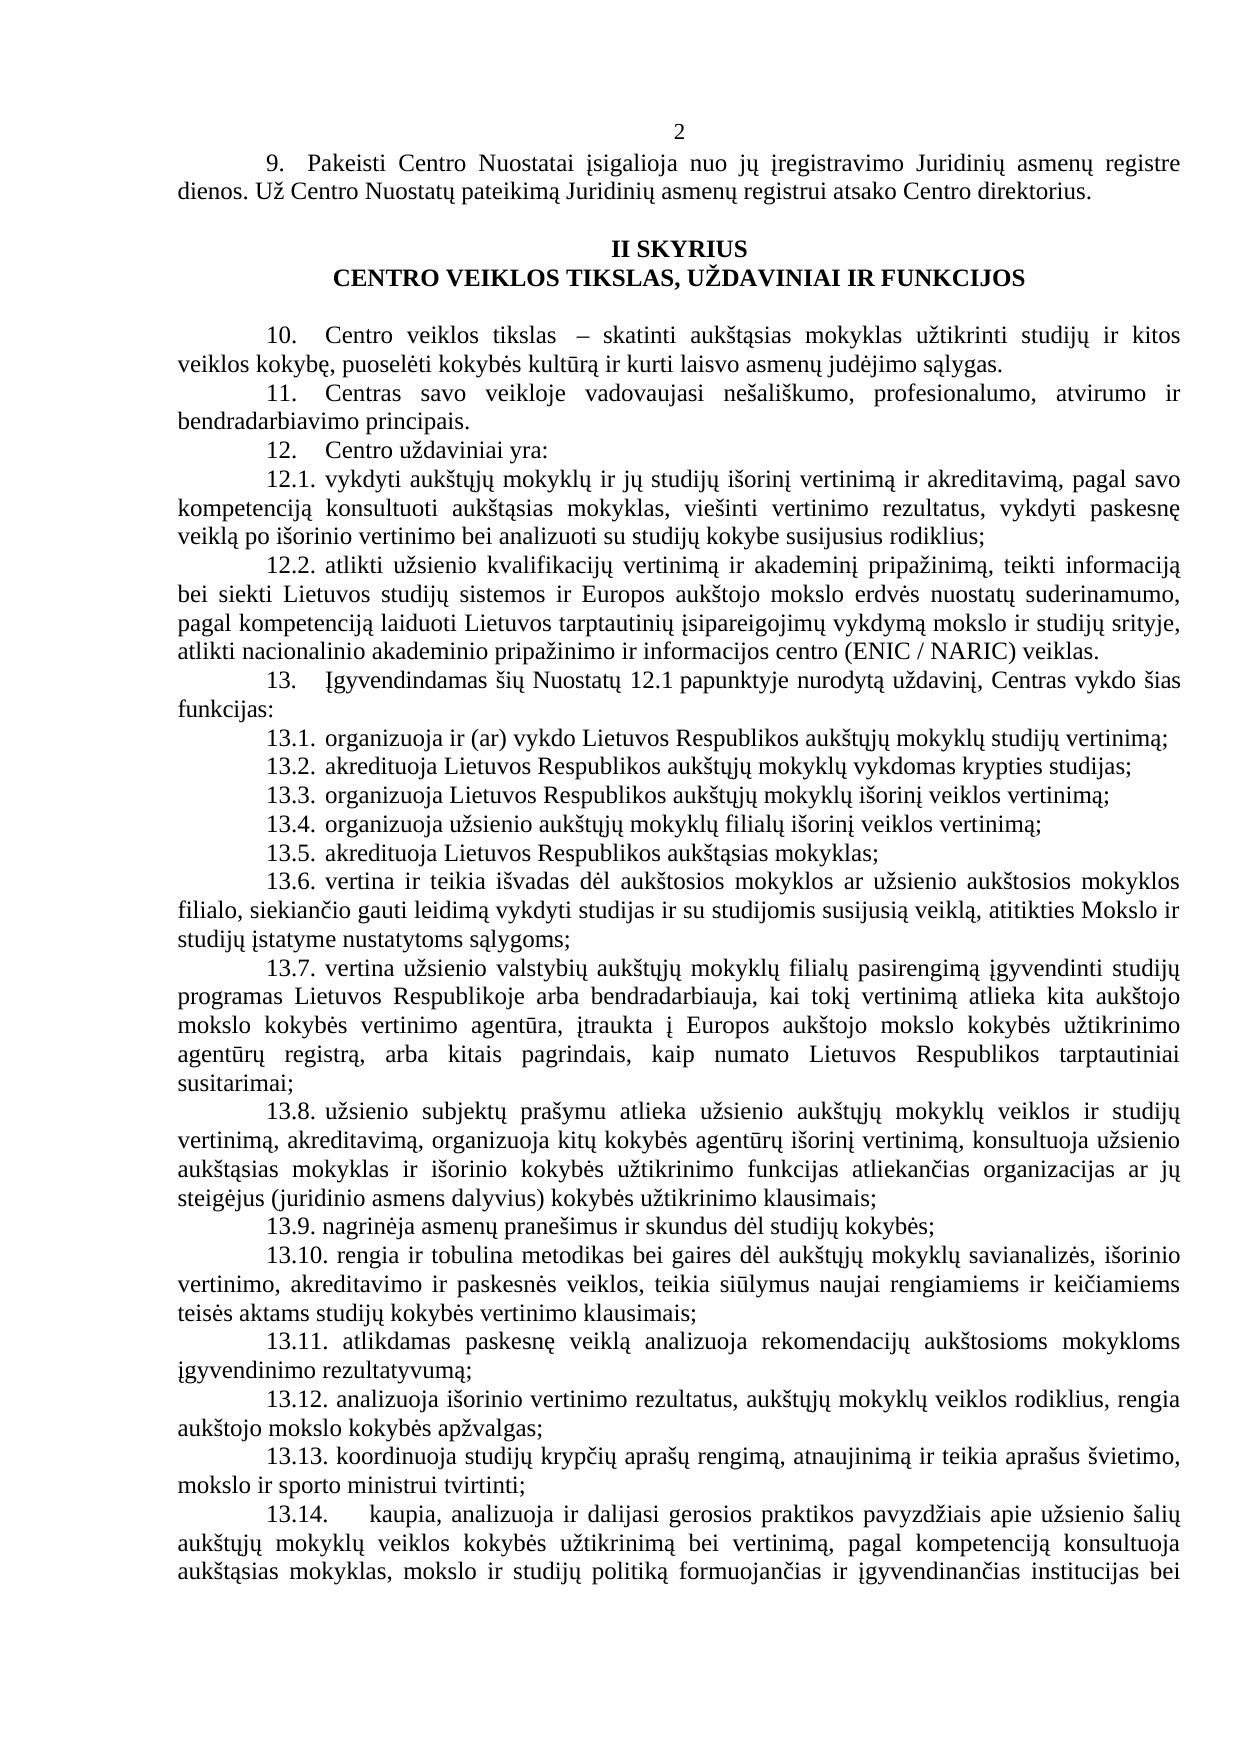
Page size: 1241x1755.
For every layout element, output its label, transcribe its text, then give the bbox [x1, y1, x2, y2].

text 13.14. kaupia, analizuoja ir dalijasi gerosios praktikos pavyzdžiais apie užsienio šalių aukštųjų mokyklų veiklos kokybės užtikrinimą bei vertinimą, pagal kompetenciją konsultuoja aukštąsias mokyklas, mokslo ir studijų politiką formuojančias ir įgyvendinančias institucijas bei [177, 1499, 1181, 1585]
text 13.7. vertina užsienio valstybių aukštųjų mokyklų filialų pasirengimą įgyvendinti studijų programas Lietuvos Respublikoje arba bendradarbiauja, kai tokį vertinimą atlieka kita aukštojo mokslo kokybės vertinimo agentūra, įtraukta į Europos aukštojo mokslo kokybės užtikrinimo agentūrų registrą, arba kitais pagrindais, kaip numato Lietuvos Respublikos tarptautiniai susitarimai; [177, 953, 1181, 1096]
text 13.1. organizuoja ir (ar) vykdo Lietuvos Respublikos aukštųjų mokyklų studijų vertinimą; [177, 723, 1181, 751]
text 13.2. akredituoja Lietuvos Respublikos aukštųjų mokyklų vykdomas krypties studijas; [177, 751, 1181, 780]
text 13.12. analizuoja išorinio vertinimo rezultatus, aukštųjų mokyklų veiklos rodiklius, rengia aukštojo mokslo kokybės apžvalgas; [177, 1384, 1181, 1441]
text 13.6. vertina ir teikia išvadas dėl aukštosios mokyklos ar užsienio aukštosios mokyklos filialo, siekiančio gauti leidimą vykdyti studijas ir su studijomis susijusią veiklą, atitikties Mokslo ir studijų įstatyme nustatytoms sąlygoms; [177, 866, 1181, 953]
text 10. Centro veiklos tikslas – skatinti aukštąsias mokyklas užtikrinti studijų ir kitos veiklos kokybę, puoselėti kokybės kultūrą ir kurti laisvo asmenų judėjimo sąlygas. [177, 320, 1181, 378]
text CENTRO VEIKLOS TIKSLAS, UŽDAVINIAI IR FUNKCIJOS [177, 263, 1181, 291]
text 13. Įgyvendindamas šių Nuostatų 12.1 papunktyje nurodytą uždavinį, Centras vykdo šias funkcijas: [177, 665, 1181, 723]
text 13.13. koordinuoja studijų krypčių aprašų rengimą, atnaujinimą ir teikia aprašus švietimo, mokslo ir sporto ministrui tvirtinti; [177, 1441, 1181, 1499]
text 13.11. atlikdamas paskesnę veiklą analizuoja rekomendacijų aukštosioms mokykloms įgyvendinimo rezultatyvumą; [177, 1326, 1181, 1384]
text 12.2. atlikti užsienio kvalifikacijų vertinimą ir akademinį pripažinimą, teikti informaciją bei siekti Lietuvos studijų sistemos ir Europos aukštojo mokslo erdvės nuostatų suderinamumo, pagal kompetenciją laiduoti Lietuvos tarptautinių įsipareigojimų vykdymą mokslo ir studijų srityje, atlikti nacionalinio akademinio pripažinimo ir informacijos centro (ENIC / NARIC) veiklas. [177, 550, 1181, 665]
text II SKYRIUS [177, 234, 1181, 263]
text 13.4. organizuoja užsienio aukštųjų mokyklų filialų išorinį veiklos vertinimą; [177, 809, 1181, 838]
text 13.10. rengia ir tobulina metodikas bei gaires dėl aukštųjų mokyklų savianalizės, išorinio vertinimo, akreditavimo ir paskesnės veiklos, teikia siūlymus naujai rengiamiems ir keičiamiems teisės aktams studijų kokybės vertinimo klausimais; [177, 1240, 1181, 1326]
text 9. Pakeisti Centro Nuostatai įsigalioja nuo jų įregistravimo Juridinių asmenų registre dienos. Už Centro Nuostatų pateikimą Juridinių asmenų registrui atsako Centro direktorius. [177, 148, 1181, 205]
text 13.8. užsienio subjektų prašymu atlieka užsienio aukštųjų mokyklų veiklos ir studijų vertinimą, akreditavimą, organizuoja kitų kokybės agentūrų išorinį vertinimą, konsultuoja užsienio aukštąsias mokyklas ir išorinio kokybės užtikrinimo funkcijas atliekančias organizacijas ar jų steigėjus (juridinio asmens dalyvius) kokybės užtikrinimo klausimais; [177, 1096, 1181, 1211]
text 12. Centro uždaviniai yra: [177, 435, 1181, 464]
text 13.5. akredituoja Lietuvos Respublikos aukštąsias mokyklas; [177, 838, 1181, 866]
text 12.1. vykdyti aukštųjų mokyklų ir jų studijų išorinį vertinimą ir akreditavimą, pagal savo kompetenciją konsultuoti aukštąsias mokyklas, viešinti vertinimo rezultatus, vykdyti paskesnę veiklą po išorinio vertinimo bei analizuoti su studijų kokybe susijusius rodiklius; [177, 464, 1181, 550]
text 13.9. nagrinėja asmenų pranešimus ir skundus dėl studijų kokybės; [177, 1211, 1181, 1240]
text 11. Centras savo veikloje vadovaujasi nešališkumo, profesionalumo, atvirumo ir bendradarbiavimo principais. [177, 378, 1181, 435]
text 13.3. organizuoja Lietuvos Respublikos aukštųjų mokyklų išorinį veiklos vertinimą; [177, 780, 1181, 809]
